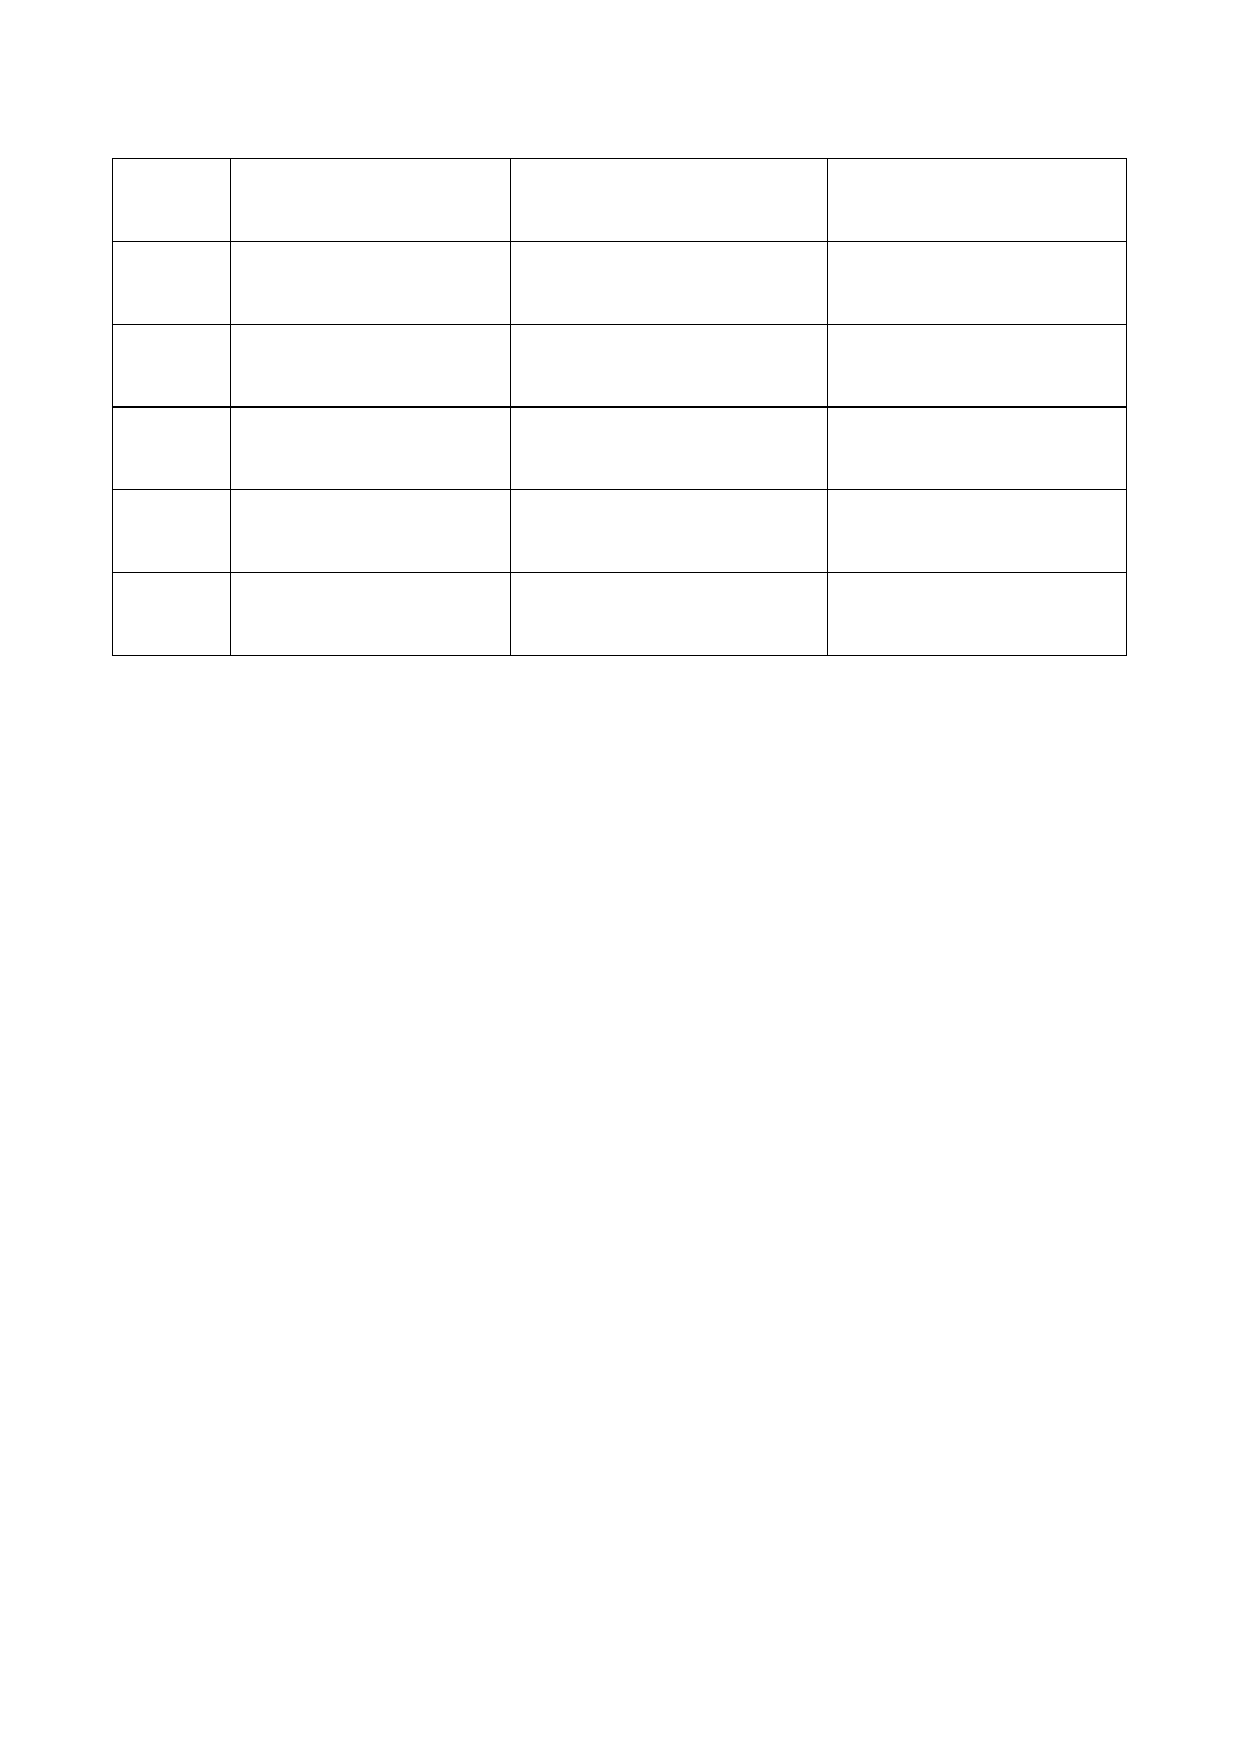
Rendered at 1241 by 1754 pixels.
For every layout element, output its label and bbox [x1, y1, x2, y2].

table_cell [113, 242, 230, 324]
table_cell [231, 573, 510, 654]
table_cell [113, 325, 230, 406]
table_cell [231, 490, 510, 572]
table_cell [113, 573, 230, 654]
table_cell [828, 408, 1126, 489]
table_cell [828, 159, 1126, 241]
table_cell [511, 573, 827, 654]
table_cell [231, 242, 510, 324]
table_cell [511, 408, 827, 489]
table_cell [113, 159, 230, 241]
table_cell [828, 242, 1126, 324]
table_cell [511, 490, 827, 572]
table_cell [828, 490, 1126, 572]
table_cell [511, 159, 827, 241]
table_cell [113, 490, 230, 572]
table_cell [828, 573, 1126, 654]
table_cell [113, 408, 230, 489]
table_cell [511, 242, 827, 324]
table_cell [828, 325, 1126, 406]
table_cell [231, 408, 510, 489]
table_cell [231, 159, 510, 241]
table_cell [231, 325, 510, 406]
table_cell [511, 325, 827, 406]
